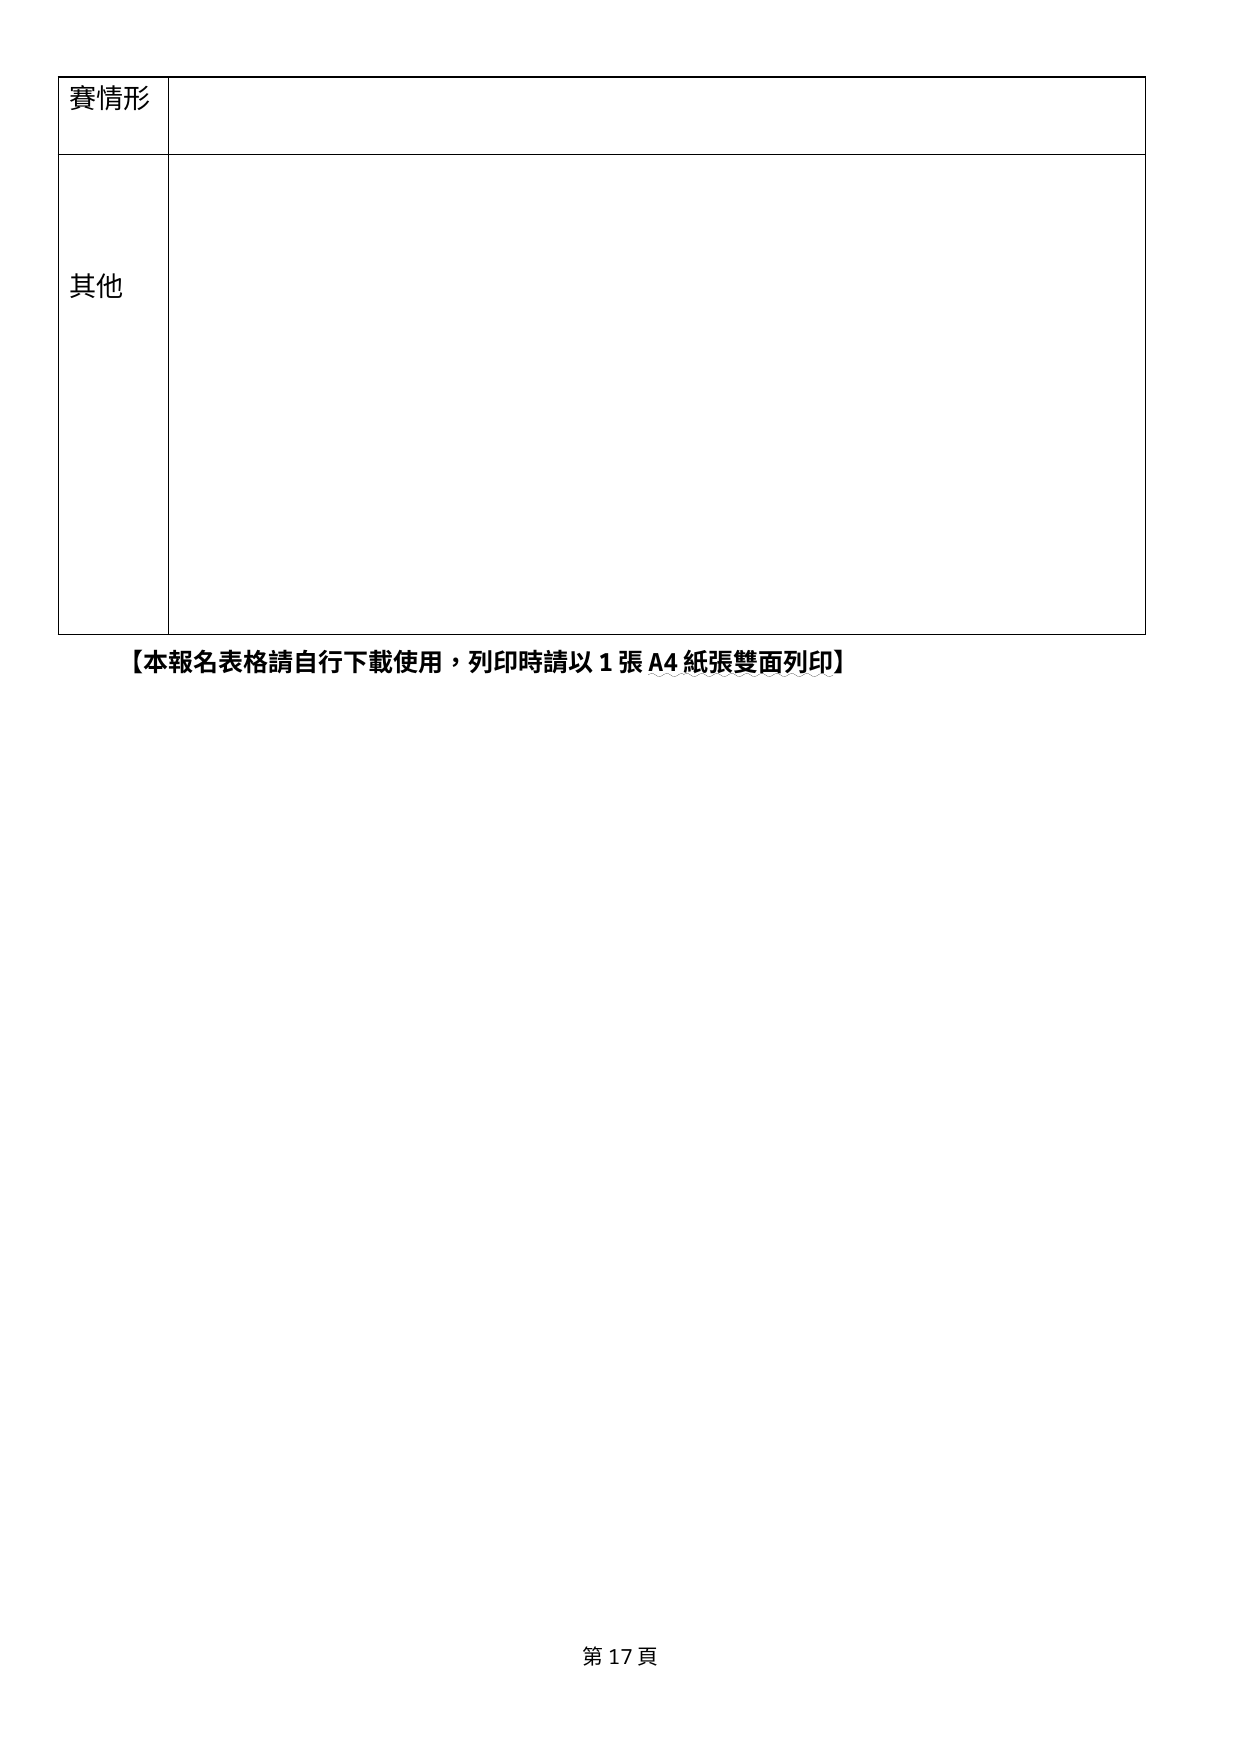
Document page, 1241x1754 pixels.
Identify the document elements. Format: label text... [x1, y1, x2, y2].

table_cell [169, 155, 1145, 633]
text 【本報名表格請自行下載使用，列印時請以1張A4紙張雙面列印】 [118, 635, 1039, 680]
table_cell [169, 78, 1145, 154]
table_cell [1146, 154, 1182, 633]
table_cell 其他 [59, 155, 168, 633]
table_cell 賽情形 [59, 78, 168, 154]
table_cell [1146, 76, 1182, 154]
